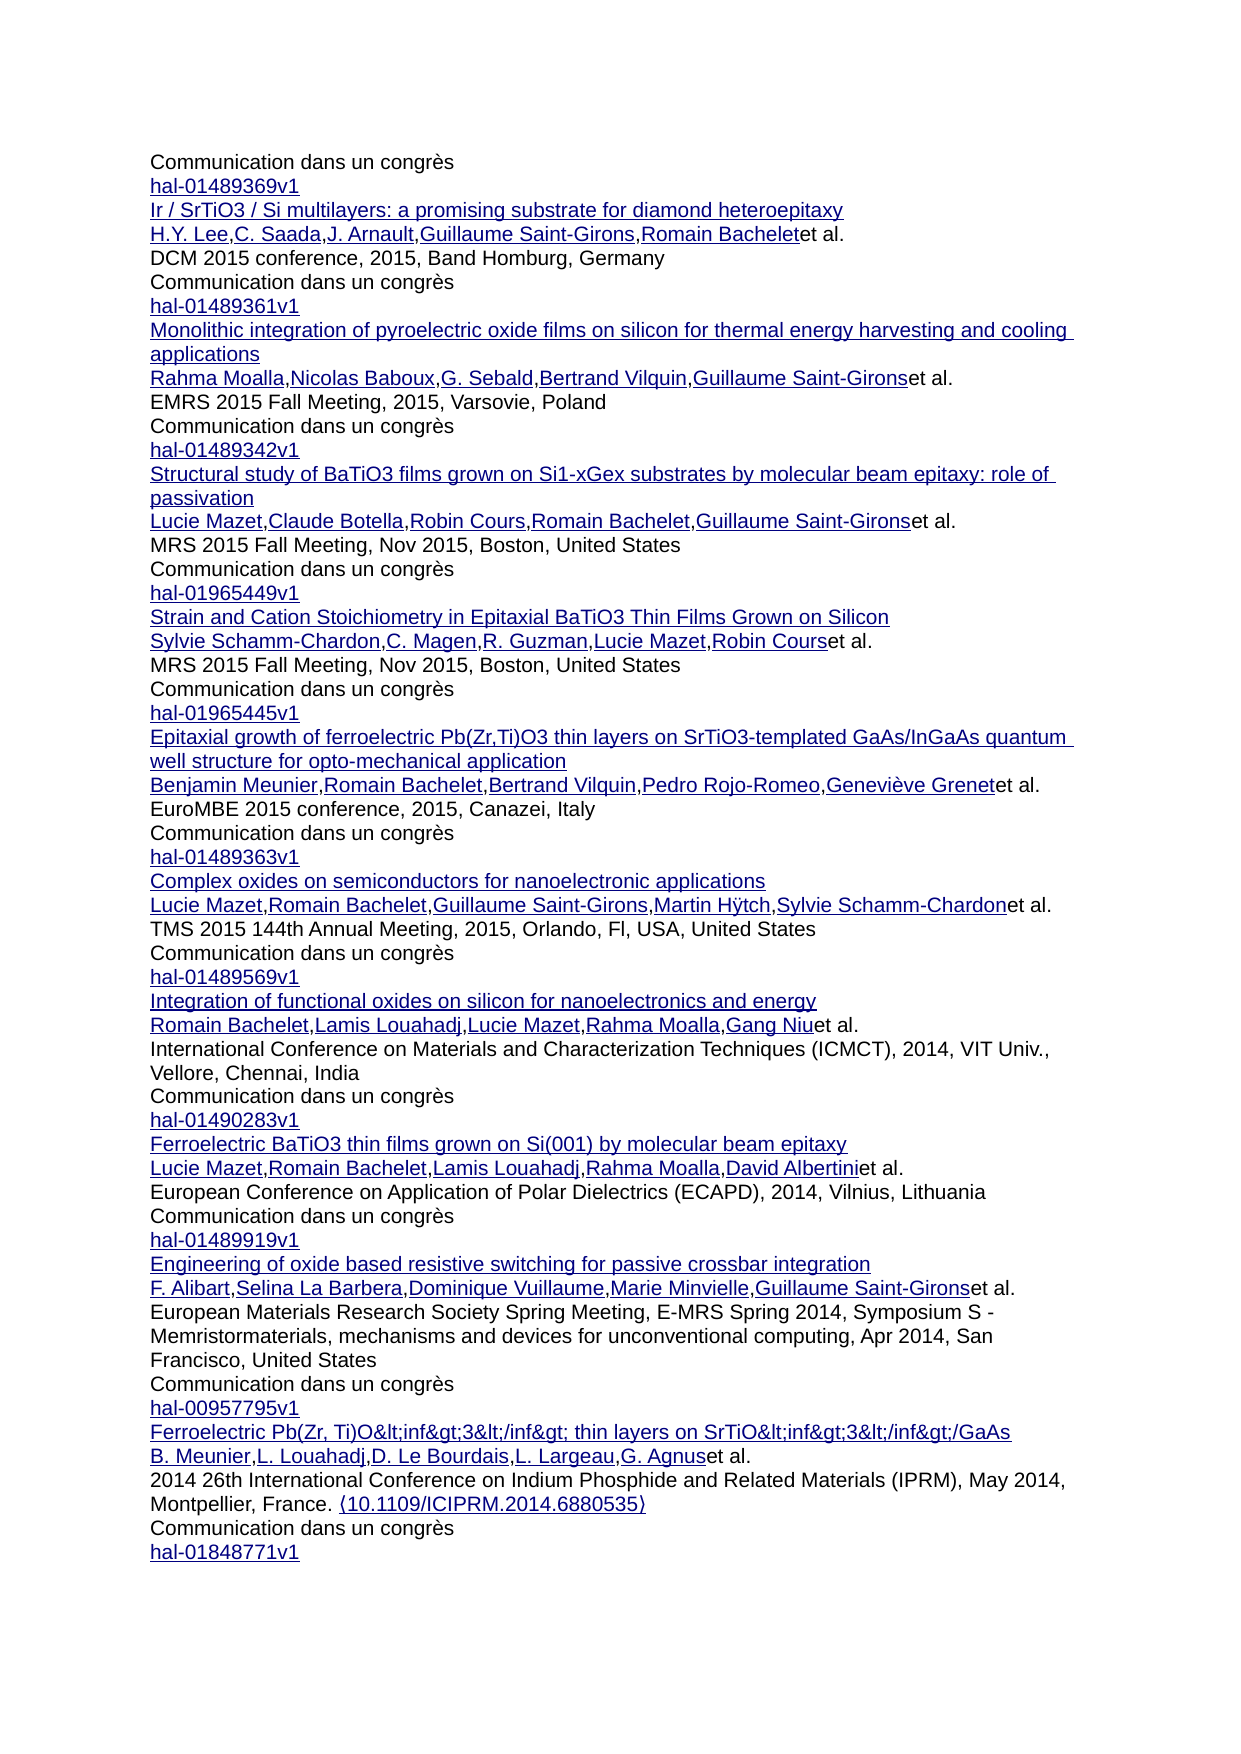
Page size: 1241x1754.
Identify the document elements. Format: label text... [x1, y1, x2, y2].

table_cell Ferroelectric Pb(Zr, Ti)O&lt;inf&gt;3&lt;/inf&gt; thin layers on SrTiO&lt;inf&gt;3&lt;/inf&gt;/GaAs B. Meunier,L. Louahadj,D. Le Bourdais,L. Largeau,G. Agnuset al. 2014 26th International Conference on Indium Phosphide and Related Materials (IPRM), May 2014, Montpellier, France. ⟨10.1109/ICIPRM.2014.6880535⟩ Communication dans un congrès hal-01848771v1 [150, 1420, 1090, 1563]
table_cell Monolithic integration of pyroelectric oxide films on silicon for thermal energy harvesting and cooling applications Rahma Moalla,Nicolas Baboux,G. Sebald,Bertrand Vilquin,Guillaume Saint-Gironset al. EMRS 2015 Fall Meeting, 2015, Varsovie, Poland Communication dans un congrès hal-01489342v1 [150, 318, 1090, 461]
table_cell Engineering of oxide based resistive switching for passive crossbar integration F. Alibart,Selina La Barbera,Dominique Vuillaume,Marie Minvielle,Guillaume Saint-Gironset al. European Materials Research Society Spring Meeting, E-MRS Spring 2014, Symposium S - Memristormaterials, mechanisms and devices for unconventional computing, Apr 2014, San Francisco, United States Communication dans un congrès hal-00957795v1 [150, 1252, 1090, 1420]
table_cell Integration of functional oxides on silicon for nanoelectronics and energy Romain Bachelet,Lamis Louahadj,Lucie Mazet,Rahma Moalla,Gang Niuet al. International Conference on Materials and Characterization Techniques (ICMCT), 2014, VIT Univ., Vellore, Chennai, India Communication dans un congrès hal-01490283v1 [150, 989, 1090, 1132]
table_cell Strain and Cation Stoichiometry in Epitaxial BaTiO3 Thin Films Grown on Silicon Sylvie Schamm-Chardon,C. Magen,R. Guzman,Lucie Mazet,Robin Courset al. MRS 2015 Fall Meeting, Nov 2015, Boston, United States Communication dans un congrès hal-01965445v1 [150, 605, 1090, 725]
table_cell Epitaxial growth of ferroelectric Pb(Zr,Ti)O3 thin layers on SrTiO3-templated GaAs/InGaAs quantum well structure for opto-mechanical application Benjamin Meunier,Romain Bachelet,Bertrand Vilquin,Pedro Rojo-Romeo,Geneviève Grenetet al. EuroMBE 2015 conference, 2015, Canazei, Italy Communication dans un congrès hal-01489363v1 [150, 725, 1090, 869]
table_cell Complex oxides on semiconductors for nanoelectronic applications Lucie Mazet,Romain Bachelet,Guillaume Saint-Girons,Martin Hÿtch,Sylvie Schamm-Chardonet al. TMS 2015 144th Annual Meeting, 2015, Orlando, Fl, USA, United States Communication dans un congrès hal-01489569v1 [150, 869, 1090, 988]
table_cell Ferroelectric BaTiO3 thin films grown on Si(001) by molecular beam epitaxy Lucie Mazet,Romain Bachelet,Lamis Louahadj,Rahma Moalla,David Albertiniet al. European Conference on Application of Polar Dielectrics (ECAPD), 2014, Vilnius, Lithuania Communication dans un congrès hal-01489919v1 [150, 1132, 1090, 1252]
table_cell Ir / SrTiO3 / Si multilayers: a promising substrate for diamond heteroepitaxy H.Y. Lee,C. Saada,J. Arnault,Guillaume Saint-Girons,Romain Bacheletet al. DCM 2015 conference, 2015, Band Homburg, Germany Communication dans un congrès hal-01489361v1 [150, 198, 1090, 318]
table_cell Communication dans un congrès hal-01489369v1 [150, 150, 1090, 198]
table_cell Structural study of BaTiO3 films grown on Si1-xGex substrates by molecular beam epitaxy: role of passivation Lucie Mazet,Claude Botella,Robin Cours,Romain Bachelet,Guillaume Saint-Gironset al. MRS 2015 Fall Meeting, Nov 2015, Boston, United States Communication dans un congrès hal-01965449v1 [150, 461, 1090, 605]
